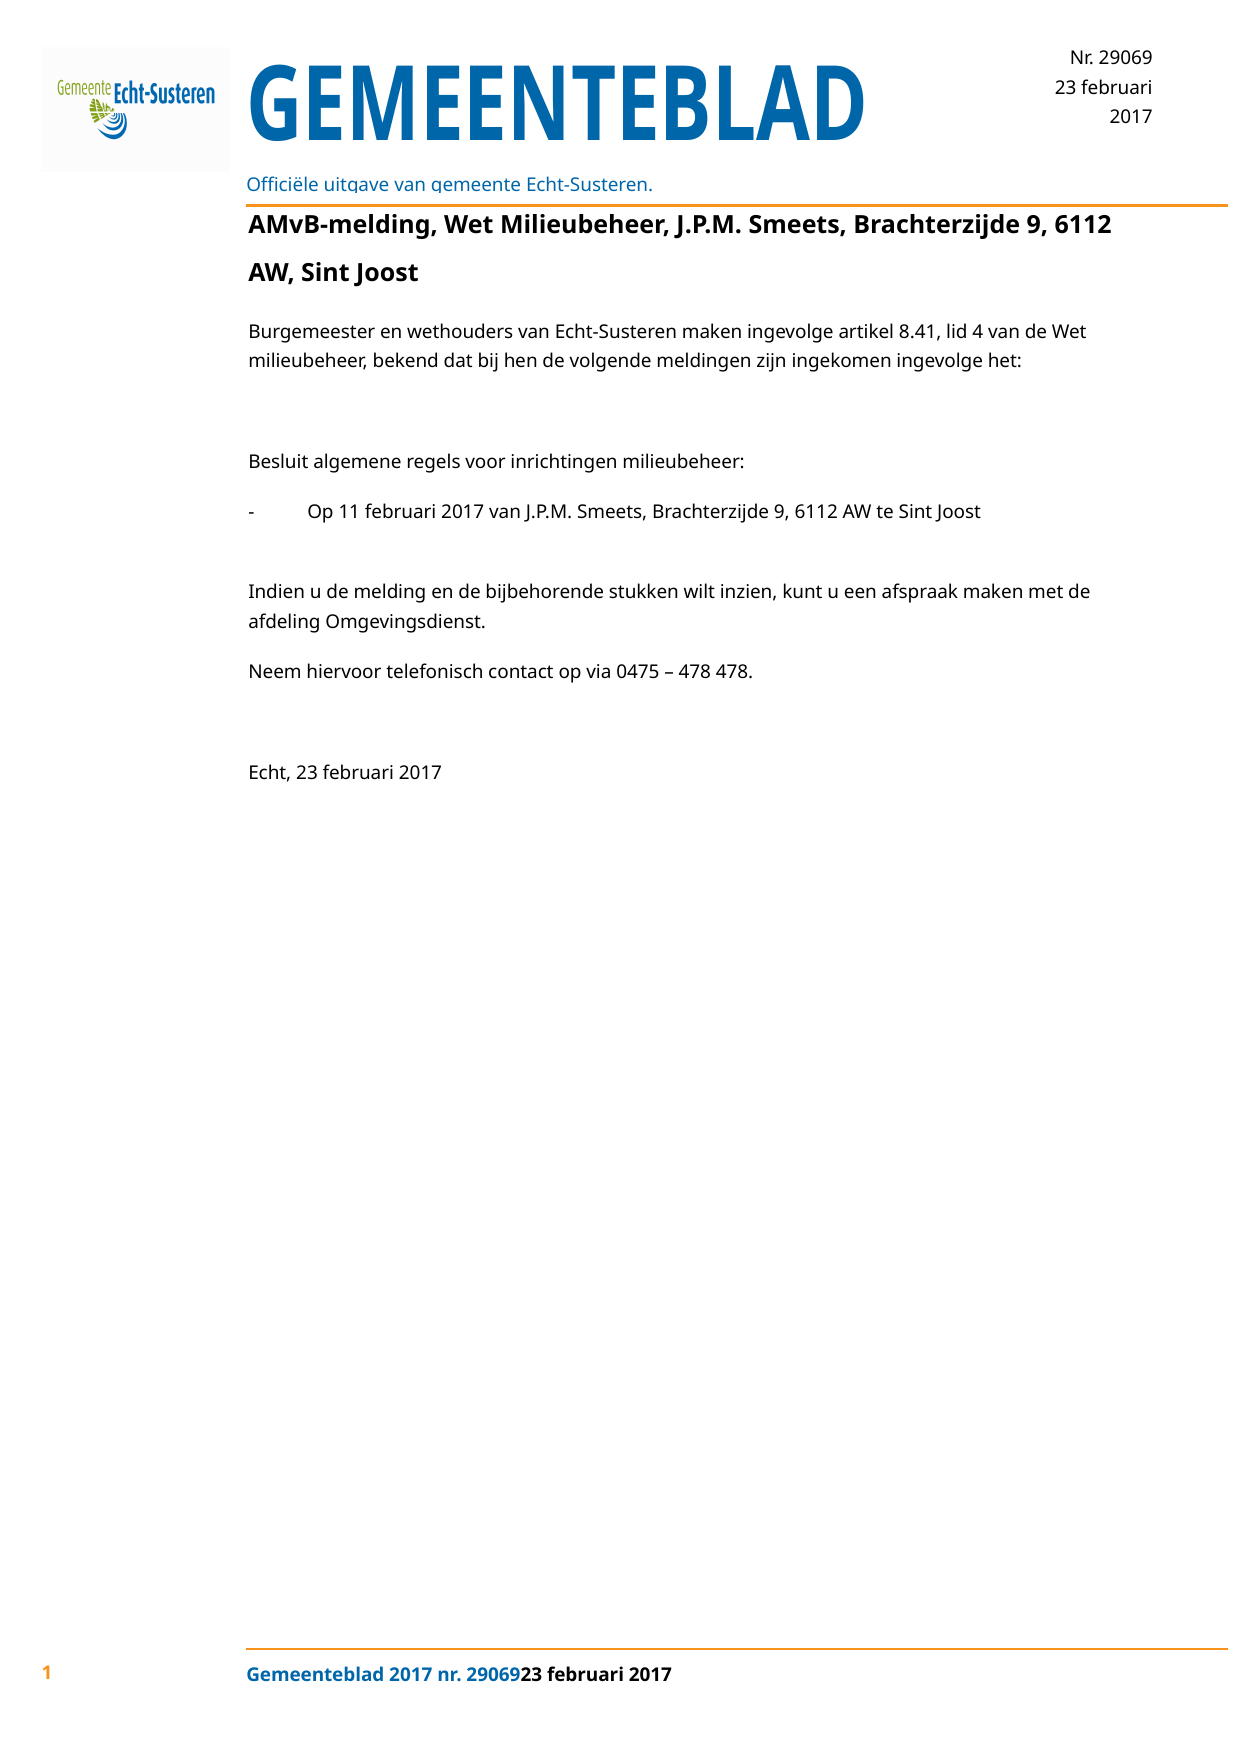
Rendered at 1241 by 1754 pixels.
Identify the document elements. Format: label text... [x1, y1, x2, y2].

list Op 11 februari 2017 van J.P.M. Smeets, Brachterzijde 9, 6112 AW te Sint Joost [248, 499, 1152, 524]
text AMvB-melding, Wet Milieubeheer, J.P.M. Smeets, Brachterzijde 9, 6112 AW, Sint Joost [248, 207, 1152, 288]
text Indien u de melding en de bijbehorende stukken wilt inzien, kunt u een afspraak maken met de afdeling Omgevingsdienst. [248, 579, 1152, 634]
text Besluit algemene regels voor inrichtingen milieubeheer: [248, 448, 1152, 474]
text Echt, 23 februari 2017 [248, 759, 1152, 785]
text Neem hiervoor telefonisch contact op via 0475 – 478 478. [248, 659, 1152, 684]
text Burgemeester en wethouders van Echt-Susteren maken ingevolge artikel 8.41, lid 4 van de Wet milieubeheer, bekend dat bij hen de volgende meldingen zijn ingekomen ingevolge het: [248, 318, 1152, 373]
picture [41, 47, 231, 172]
